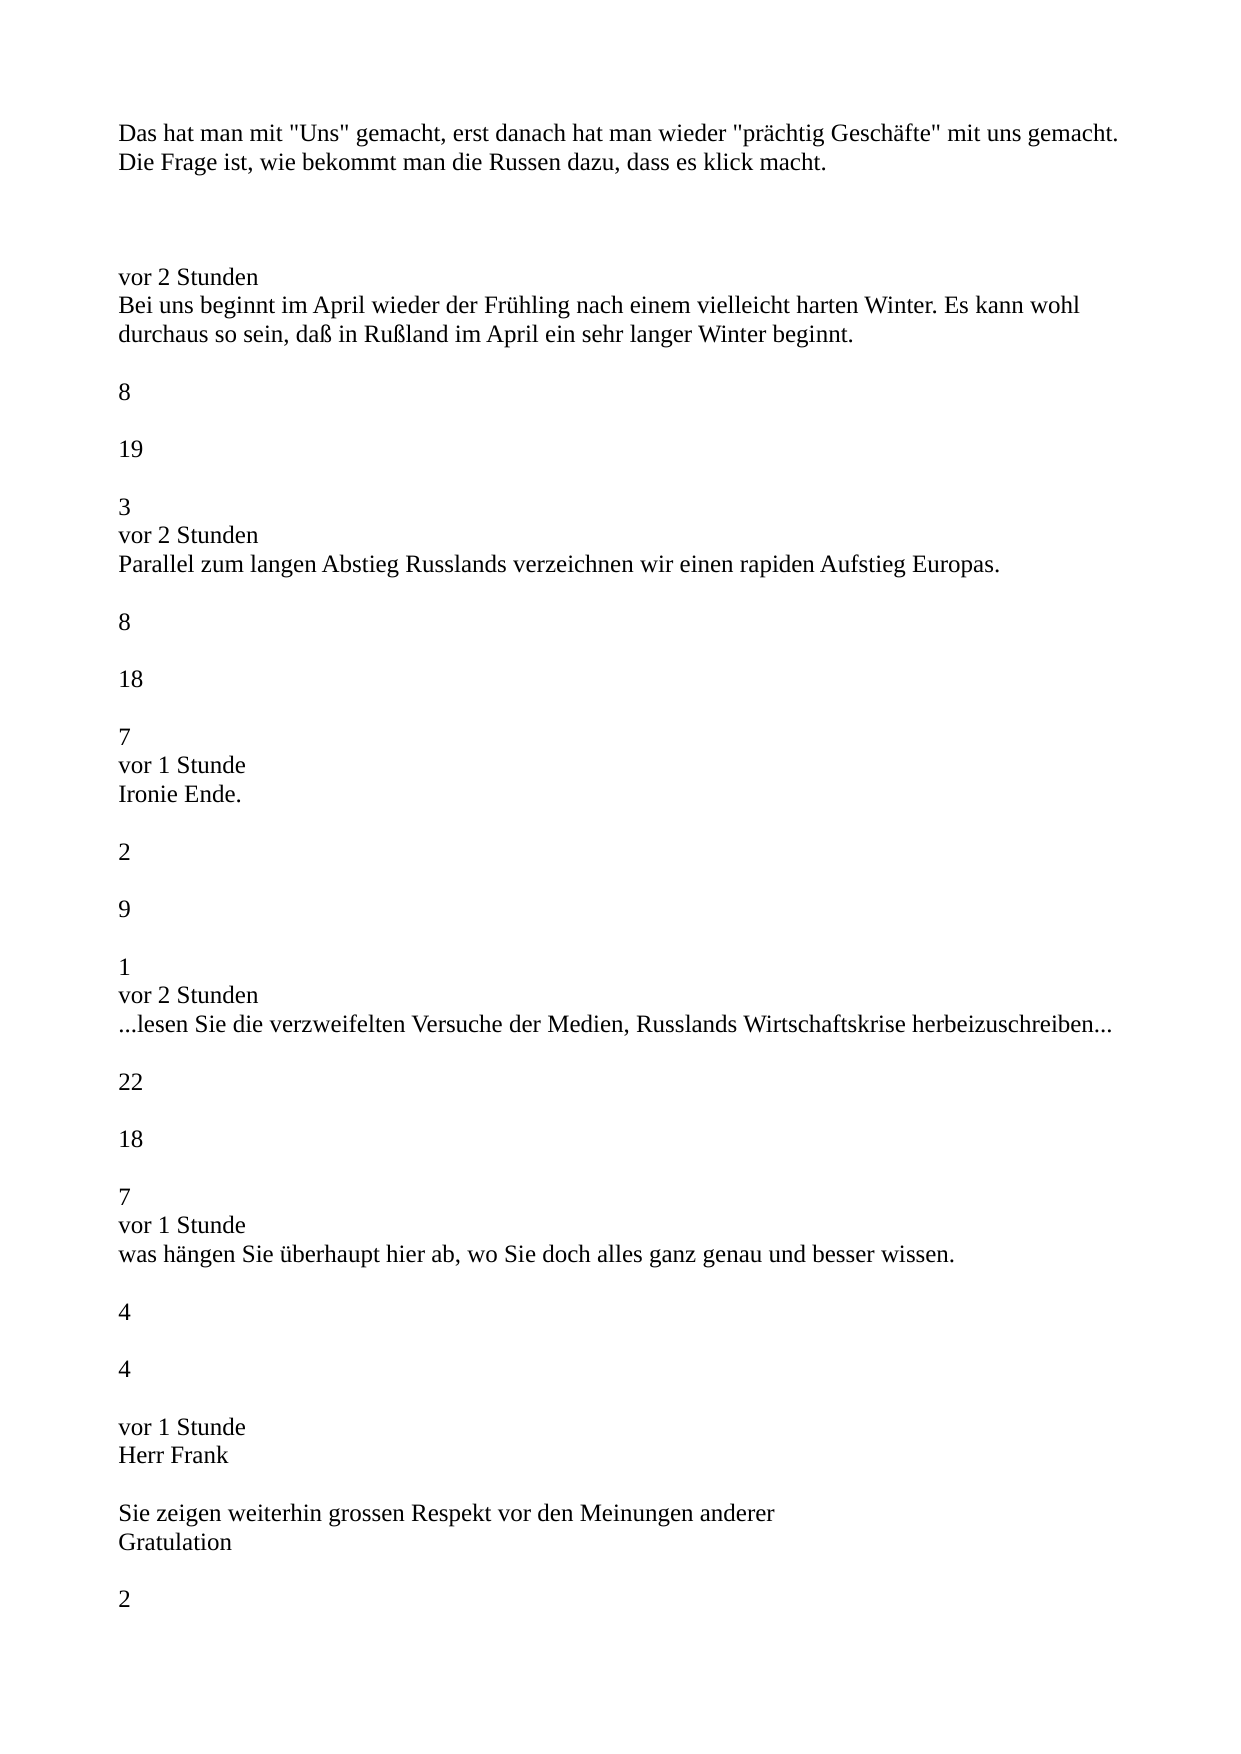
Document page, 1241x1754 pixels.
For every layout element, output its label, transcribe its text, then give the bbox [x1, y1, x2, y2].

text 7 [118, 1182, 1122, 1211]
text 22 [118, 1067, 1122, 1096]
text 19 [118, 434, 1122, 463]
text 2 [118, 1584, 1122, 1613]
text 18 [118, 1124, 1122, 1153]
text vor 2 Stunden [118, 262, 1122, 291]
text 8 [118, 607, 1122, 636]
text was hängen Sie überhaupt hier ab, wo Sie doch alles ganz genau und besser wissen. [118, 1239, 1122, 1268]
text Ironie Ende. [118, 779, 1122, 808]
text Gratulation [118, 1527, 1122, 1556]
text 2 [118, 837, 1122, 866]
text 4 [118, 1297, 1122, 1326]
text vor 1 Stunde [118, 751, 1122, 779]
text 18 [118, 664, 1122, 693]
text Bei uns beginnt im April wieder der Frühling nach einem vielleicht harten Winter. Es kann wohl durchaus so sein, daß in Rußland im April ein sehr langer Winter beginnt. [118, 291, 1122, 348]
text ...lesen Sie die verzweifelten Versuche der Medien, Russlands Wirtschaftskrise herbeizuschreiben... [118, 1009, 1122, 1038]
text Sie zeigen weiterhin grossen Respekt vor den Meinungen anderer [118, 1498, 1122, 1527]
text 9 [118, 894, 1122, 923]
text 3 [118, 492, 1122, 521]
text vor 1 Stunde [118, 1412, 1122, 1441]
text Herr Frank [118, 1441, 1122, 1469]
text Das hat man mit "Uns" gemacht, erst danach hat man wieder "prächtig Geschäfte" mit uns gemacht. Die Frage ist, wie bekommt man die Russen dazu, dass es klick macht. [118, 118, 1122, 176]
text 7 [118, 722, 1122, 751]
text vor 2 Stunden [118, 981, 1122, 1009]
text 8 [118, 377, 1122, 406]
text vor 1 Stunde [118, 1211, 1122, 1239]
text 1 [118, 952, 1122, 981]
text vor 2 Stunden [118, 521, 1122, 549]
text Parallel zum langen Abstieg Russlands verzeichnen wir einen rapiden Aufstieg Europas. [118, 549, 1122, 578]
text 4 [118, 1354, 1122, 1383]
